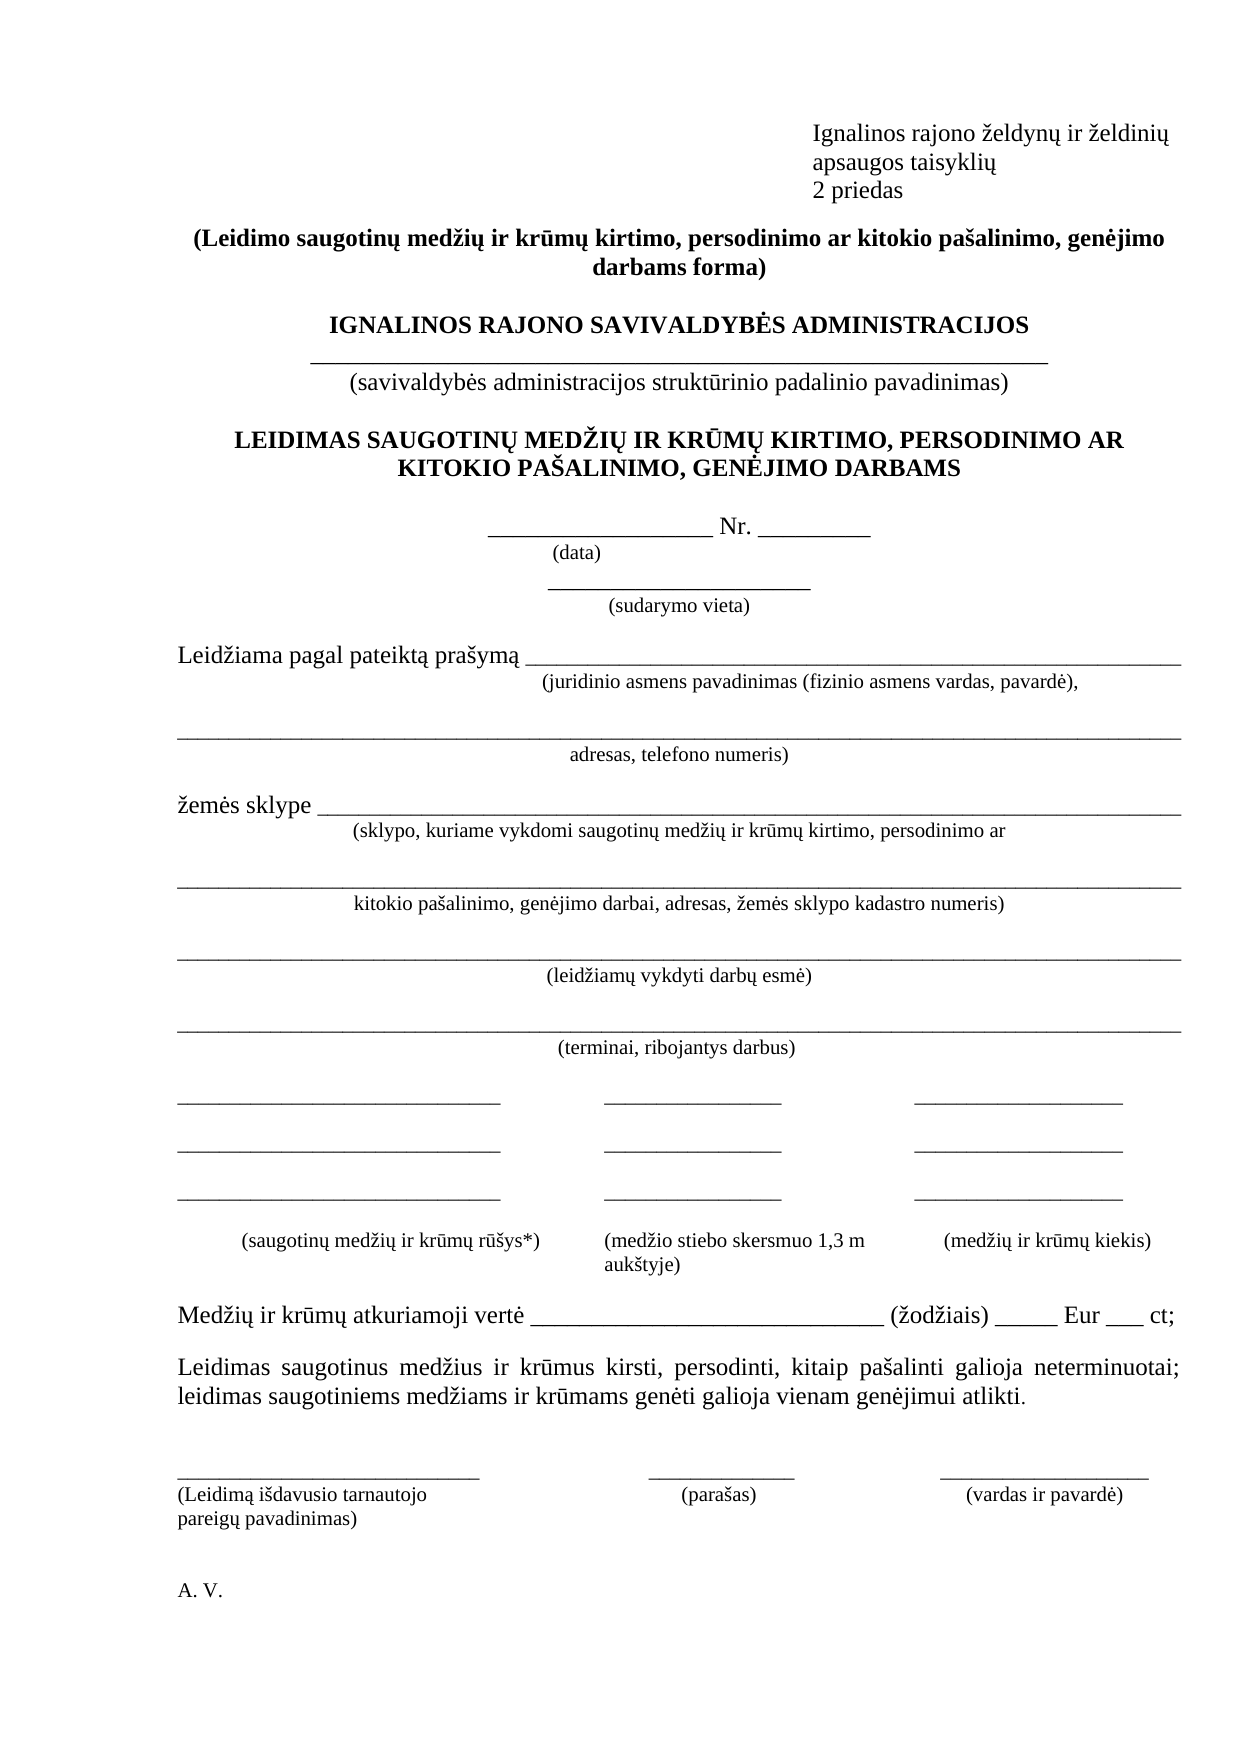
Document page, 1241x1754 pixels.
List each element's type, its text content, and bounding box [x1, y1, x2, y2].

text (data) [447, 540, 1181, 564]
text žemės sklype [177, 790, 1181, 818]
text (sudarymo vieta) [177, 593, 1181, 617]
table_header ____________________ ____________________ ____________________ (medžių ir krūmų kiekis) [914, 1083, 1181, 1276]
text (juridinio asmens pavadinimas (fizinio asmens vardas, pavardė), [177, 669, 1181, 693]
text Ignalinos rajono želdynų ir želdinių [753, 118, 1181, 147]
text IGNALINOS RAJONO SAVIVALDYBĖS ADMINISTRACIJOS [177, 310, 1181, 338]
text (Leidimą išdavusio tarnautojo (parašas) (vardas ir pavardė) [177, 1482, 1181, 1506]
text (sklypo, kuriame vykdomi saugotinų medžių ir krūmų kirtimo, persodinimo ar [177, 818, 1181, 842]
text (savivaldybės administracijos struktūrinio padalinio pavadinimas) [177, 367, 1181, 396]
text pareigų pavadinimas) [177, 1506, 1181, 1530]
text adresas, telefono numeris) [177, 742, 1181, 766]
table_header _________________ _________________ _________________ (medžio stiebo skersmuo 1,3 m aukštyje) [604, 1083, 914, 1276]
text (Leidimo saugotinų medžių ir krūmų kirtimo, persodinimo ar kitokio pašalinimo, genėjimo darbams forma) [177, 223, 1181, 281]
text _____________________________ ______________ ____________________ [177, 1458, 1181, 1482]
text A. V. [177, 1578, 1181, 1602]
text 2 priedas [592, 176, 1181, 204]
text _____________________ [177, 564, 1181, 593]
text Leidimas saugotinus medžius ir krūmus kirsti, persodinti, kitaip pašalinti galioja neterminuotai; leidimas saugotiniems medžiams ir krūmams genėti galioja vienam genėjimui atlikti. [177, 1352, 1181, 1410]
text LEIDIMAS SAUGOTINŲ MEDŽIŲ IR KRŪMŲ KIRTIMO, PERSODINIMO AR KITOKIO PAŠALINIMO, GENĖJIMO DARBAMS [177, 425, 1181, 482]
text ___________________________________________________________ [177, 338, 1181, 367]
text __________________ Nr. _________ [177, 511, 1181, 540]
text apsaugos taisyklių [753, 147, 1181, 176]
table_header _______________________________ _______________________________ _______________________________ (saugotinų medžių ir krūmų rūšys*) [177, 1083, 604, 1276]
text (leidžiamų vykdyti darbų esmė) [177, 963, 1181, 987]
text Leidžiama pagal pateiktą prašymą [177, 641, 1181, 669]
text kitokio pašalinimo, genėjimo darbai, adresas, žemės sklypo kadastro numeris) [177, 891, 1181, 915]
text Medžių ir krūmų atkuriamoji vertė (žodžiais) _____ Eur ___ ct; [177, 1300, 1181, 1328]
text (terminai, ribojantys darbus) [177, 1035, 1181, 1059]
